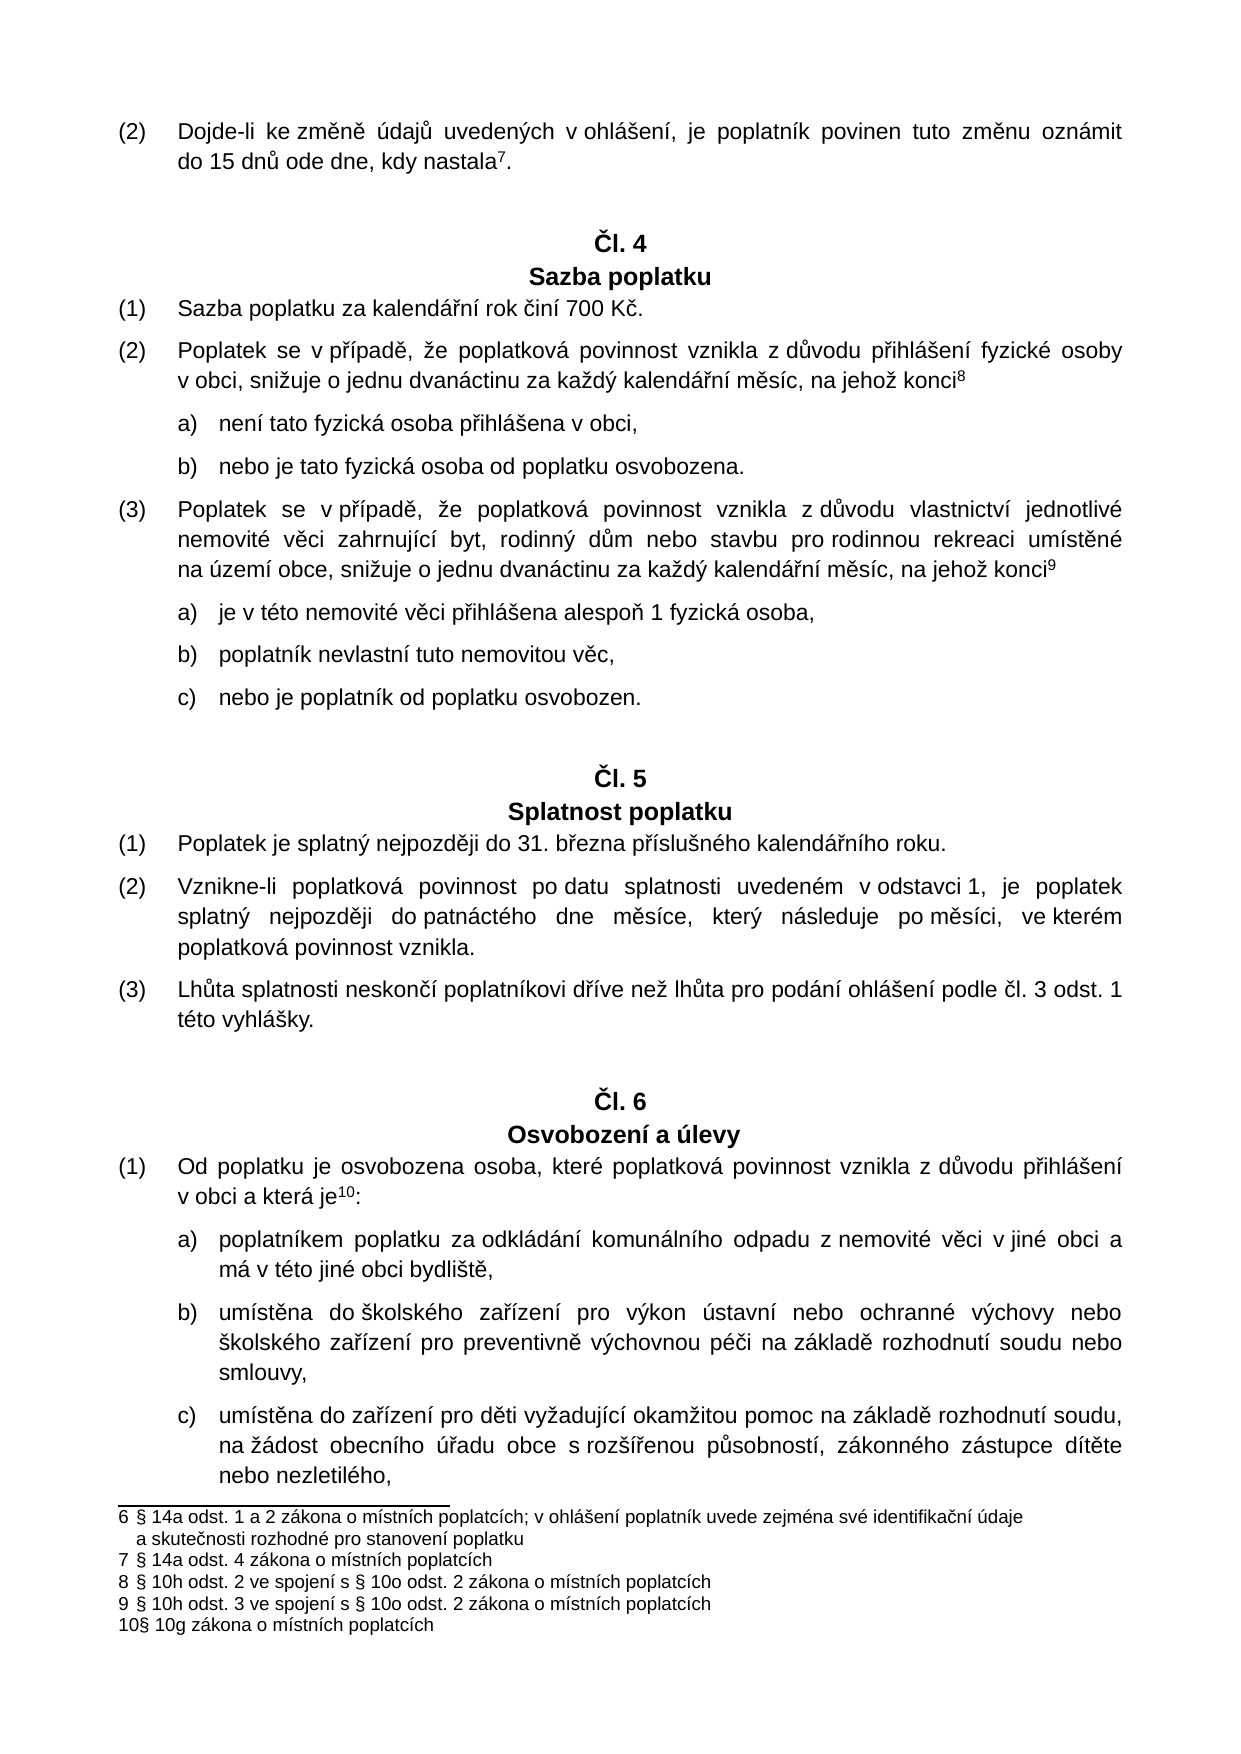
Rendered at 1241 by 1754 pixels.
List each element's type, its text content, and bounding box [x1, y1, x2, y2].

list § 10h odst. 3 ve spojení s § 10o odst. 2 zákona o místních poplatcích [118, 1592, 1122, 1614]
list Sazba poplatku za kalendářní rok činí 700 Kč. [118, 294, 1122, 321]
list Poplatek se v případě, že poplatková povinnost vznikla z důvodu přihlášení fyzické osoby v obci, snižuje o jednu dvanáctinu za každý kalendářní měsíc, na jehož konci [118, 337, 1122, 394]
list umístěna do zařízení pro děti vyžadující okamžitou pomoc na základě rozhodnutí soudu, na žádost obecního úřadu obce s rozšířenou působností, zákonného zástupce dítěte nebo nezletilého, [177, 1402, 1122, 1488]
list Od poplatku je osvobozena osoba, které poplatková povinnost vznikla z důvodu přihlášení v obci a která je: [118, 1153, 1122, 1209]
subtitle Čl. 5 Splatnost poplatku [118, 764, 1122, 826]
subtitle Čl. 4 Sazba poplatku [118, 228, 1122, 290]
list § 10h odst. 2 ve spojení s § 10o odst. 2 zákona o místních poplatcích [118, 1571, 1122, 1592]
list nebo je tato fyzická osoba od poplatku osvobozena. [177, 453, 1122, 479]
list § 14a odst. 1 a 2 zákona o místních poplatcích; v ohlášení poplatník uvede zejména své identifikační údaje a skutečnosti rozhodné pro stanovení poplatku [118, 1506, 1122, 1549]
list Dojde-li ke změně údajů uvedených v ohlášení, je poplatník povinen tuto změnu oznámit do 15 dnů ode dne, kdy nastala. [118, 118, 1122, 175]
subtitle Čl. 6 Osvobození a úlevy [118, 1087, 1122, 1148]
list Poplatek je splatný nejpozději do 31. března příslušného kalendářního roku. [118, 830, 1122, 857]
list nebo je poplatník od poplatku osvobozen. [177, 684, 1122, 711]
list poplatníkem poplatku za odkládání komunálního odpadu z nemovité věci v jiné obci a má v této jiné obci bydliště, [177, 1226, 1122, 1282]
list Lhůta splatnosti neskončí poplatníkovi dříve než lhůta pro podání ohlášení podle čl. 3 odst. 1 této vyhlášky. [118, 976, 1122, 1033]
list § 14a odst. 4 zákona o místních poplatcích [118, 1549, 1122, 1571]
list § 10g zákona o místních poplatcích [118, 1614, 1122, 1635]
list poplatník nevlastní tuto nemovitou věc, [177, 641, 1122, 668]
list je v této nemovité věci přihlášena alespoň 1 fyzická osoba, [177, 599, 1122, 625]
list není tato fyzická osoba přihlášena v obci, [177, 410, 1122, 437]
list Poplatek se v případě, že poplatková povinnost vznikla z důvodu vlastnictví jednotlivé nemovité věci zahrnující byt, rodinný dům nebo stavbu pro rodinnou rekreaci umístěné na území obce, snižuje o jednu dvanáctinu za každý kalendářní měsíc, na jehož konci [118, 496, 1122, 582]
list umístěna do školského zařízení pro výkon ústavní nebo ochranné výchovy nebo školského zařízení pro preventivně výchovnou péči na základě rozhodnutí soudu nebo smlouvy, [177, 1298, 1122, 1385]
list Vznikne-li poplatková povinnost po datu splatnosti uvedeném v odstavci 1, je poplatek splatný nejpozději do patnáctého dne měsíce, který následuje po měsíci, ve kterém poplatková povinnost vznikla. [118, 873, 1122, 960]
